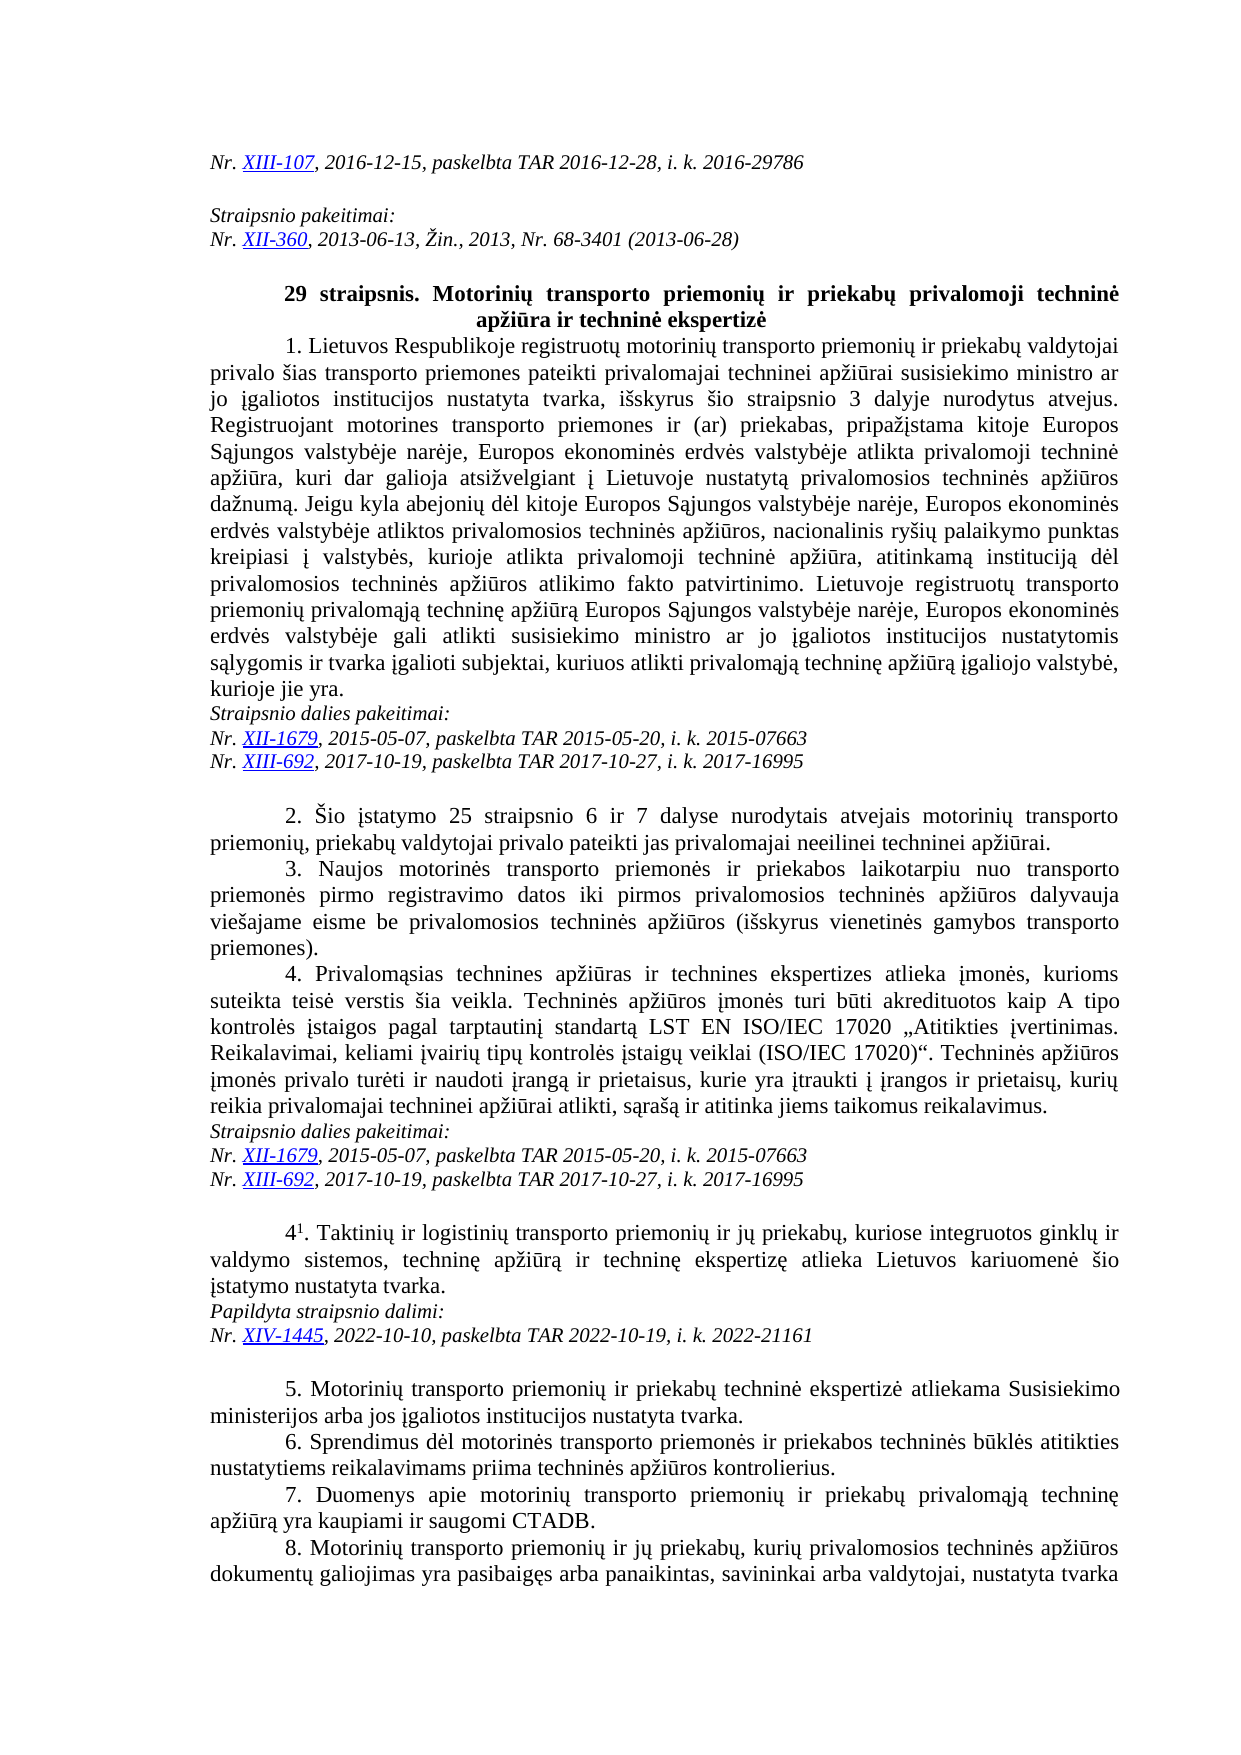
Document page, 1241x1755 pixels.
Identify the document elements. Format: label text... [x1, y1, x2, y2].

text Nr. XIII-107, 2016-12-15, paskelbta TAR 2016-12-28, i. k. 2016-29786 [210, 150, 1120, 174]
text 6. Sprendimus dėl motorinės transporto priemonės ir priekabos techninės būklės atitikties nustatytiems reikalavimams priima techninės apžiūros kontrolierius. [210, 1428, 1120, 1481]
text 29 straipsnis. Motorinių transporto priemonių ir priekabų privalomoji techninė apžiūra ir techninė ekspertizė [284, 280, 1120, 332]
text Nr. XII-1679, 2015-05-07, paskelbta TAR 2015-05-20, i. k. 2015-07663 [210, 1143, 1120, 1167]
text Straipsnio pakeitimai: [210, 203, 1120, 227]
text 8. Motorinių transporto priemonių ir jų priekabų, kurių privalomosios techninės apžiūros dokumentų galiojimas yra pasibaigęs arba panaikintas, savininkai arba valdytojai, nustatyta tvarka [210, 1533, 1120, 1586]
text Nr. XIII-692, 2017-10-19, paskelbta TAR 2017-10-27, i. k. 2017-16995 [210, 1167, 1120, 1191]
text 1. Lietuvos Respublikoje registruotų motorinių transporto priemonių ir priekabų valdytojai privalo šias transporto priemones pateikti privalomajai techninei apžiūrai susisiekimo ministro ar jo įgaliotos institucijos nustatyta tvarka, išskyrus šio straipsnio 3 dalyje nurodytus atvejus. Registruojant motorines transporto priemones ir (ar) priekabas, pripažįstama kitoje Europos Sąjungos valstybėje narėje, Europos ekonominės erdvės valstybėje atlikta privalomoji techninė apžiūra, kuri dar galioja atsižvelgiant į Lietuvoje nustatytą privalomosios techninės apžiūros dažnumą. Jeigu kyla abejonių dėl kitoje Europos Sąjungos valstybėje narėje, Europos ekonominės erdvės valstybėje atliktos privalomosios techninės apžiūros, nacionalinis ryšių palaikymo punktas kreipiasi į valstybės, kurioje atlikta privalomoji techninė apžiūra, atitinkamą instituciją dėl privalomosios techninės apžiūros atlikimo fakto patvirtinimo. Lietuvoje registruotų transporto priemonių privalomąją techninę apžiūrą Europos Sąjungos valstybėje narėje, Europos ekonominės erdvės valstybėje gali atlikti susisiekimo ministro ar jo įgaliotos institucijos nustatytomis sąlygomis ir tvarka įgalioti subjektai, kuriuos atlikti privalomąją techninę apžiūrą įgaliojo valstybė, kurioje jie yra. [210, 332, 1120, 701]
text 4. Privalomąsias technines apžiūras ir technines ekspertizes atlieka įmonės, kurioms suteikta teisė verstis šia veikla. Techninės apžiūros įmonės turi būti akredituotos kaip A tipo kontrolės įstaigos pagal tarptautinį standartą LST EN ISO/IEC 17020 „Atitikties įvertinimas. Reikalavimai, keliami įvairių tipų kontrolės įstaigų veiklai (ISO/IEC 17020)“. Techninės apžiūros įmonės privalo turėti ir naudoti įrangą ir prietaisus, kurie yra įtraukti į įrangos ir prietaisų, kurių reikia privalomajai techninei apžiūrai atlikti, sąrašą ir atitinka jiems taikomus reikalavimus. [210, 960, 1120, 1118]
text 41. Taktinių ir logistinių transporto priemonių ir jų priekabų, kuriose integruotos ginklų ir valdymo sistemos, techninę apžiūrą ir techninę ekspertizę atlieka Lietuvos kariuomenė šio įstatymo nustatyta tvarka. [210, 1219, 1120, 1298]
text 2. Šio įstatymo 25 straipsnio 6 ir 7 dalyse nurodytais atvejais motorinių transporto priemonių, priekabų valdytojai privalo pateikti jas privalomajai neeilinei techninei apžiūrai. [210, 802, 1120, 855]
text Nr. XII-1679, 2015-05-07, paskelbta TAR 2015-05-20, i. k. 2015-07663 [210, 725, 1120, 749]
text Papildyta straipsnio dalimi: [210, 1298, 1120, 1323]
text Nr. XIII-692, 2017-10-19, paskelbta TAR 2017-10-27, i. k. 2017-16995 [210, 749, 1120, 773]
text Straipsnio dalies pakeitimai: [210, 1118, 1120, 1143]
text Straipsnio dalies pakeitimai: [210, 701, 1120, 725]
text 3. Naujos motorinės transporto priemonės ir priekabos laikotarpiu nuo transporto priemonės pirmo registravimo datos iki pirmos privalomosios techninės apžiūros dalyvauja viešajame eisme be privalomosios techninės apžiūros (išskyrus vienetinės gamybos transporto priemones). [210, 855, 1120, 960]
text Nr. XII-360, 2013-06-13, Žin., 2013, Nr. 68-3401 (2013-06-28) [210, 227, 1120, 251]
text 7. Duomenys apie motorinių transporto priemonių ir priekabų privalomąją techninę apžiūrą yra kaupiami ir saugomi CTADB. [210, 1481, 1120, 1533]
text 5. Motorinių transporto priemonių ir priekabų techninė ekspertizė atliekama Susisiekimo ministerijos arba jos įgaliotos institucijos nustatyta tvarka. [210, 1375, 1120, 1428]
text Nr. XIV-1445, 2022-10-10, paskelbta TAR 2022-10-19, i. k. 2022-21161 [210, 1323, 1120, 1347]
